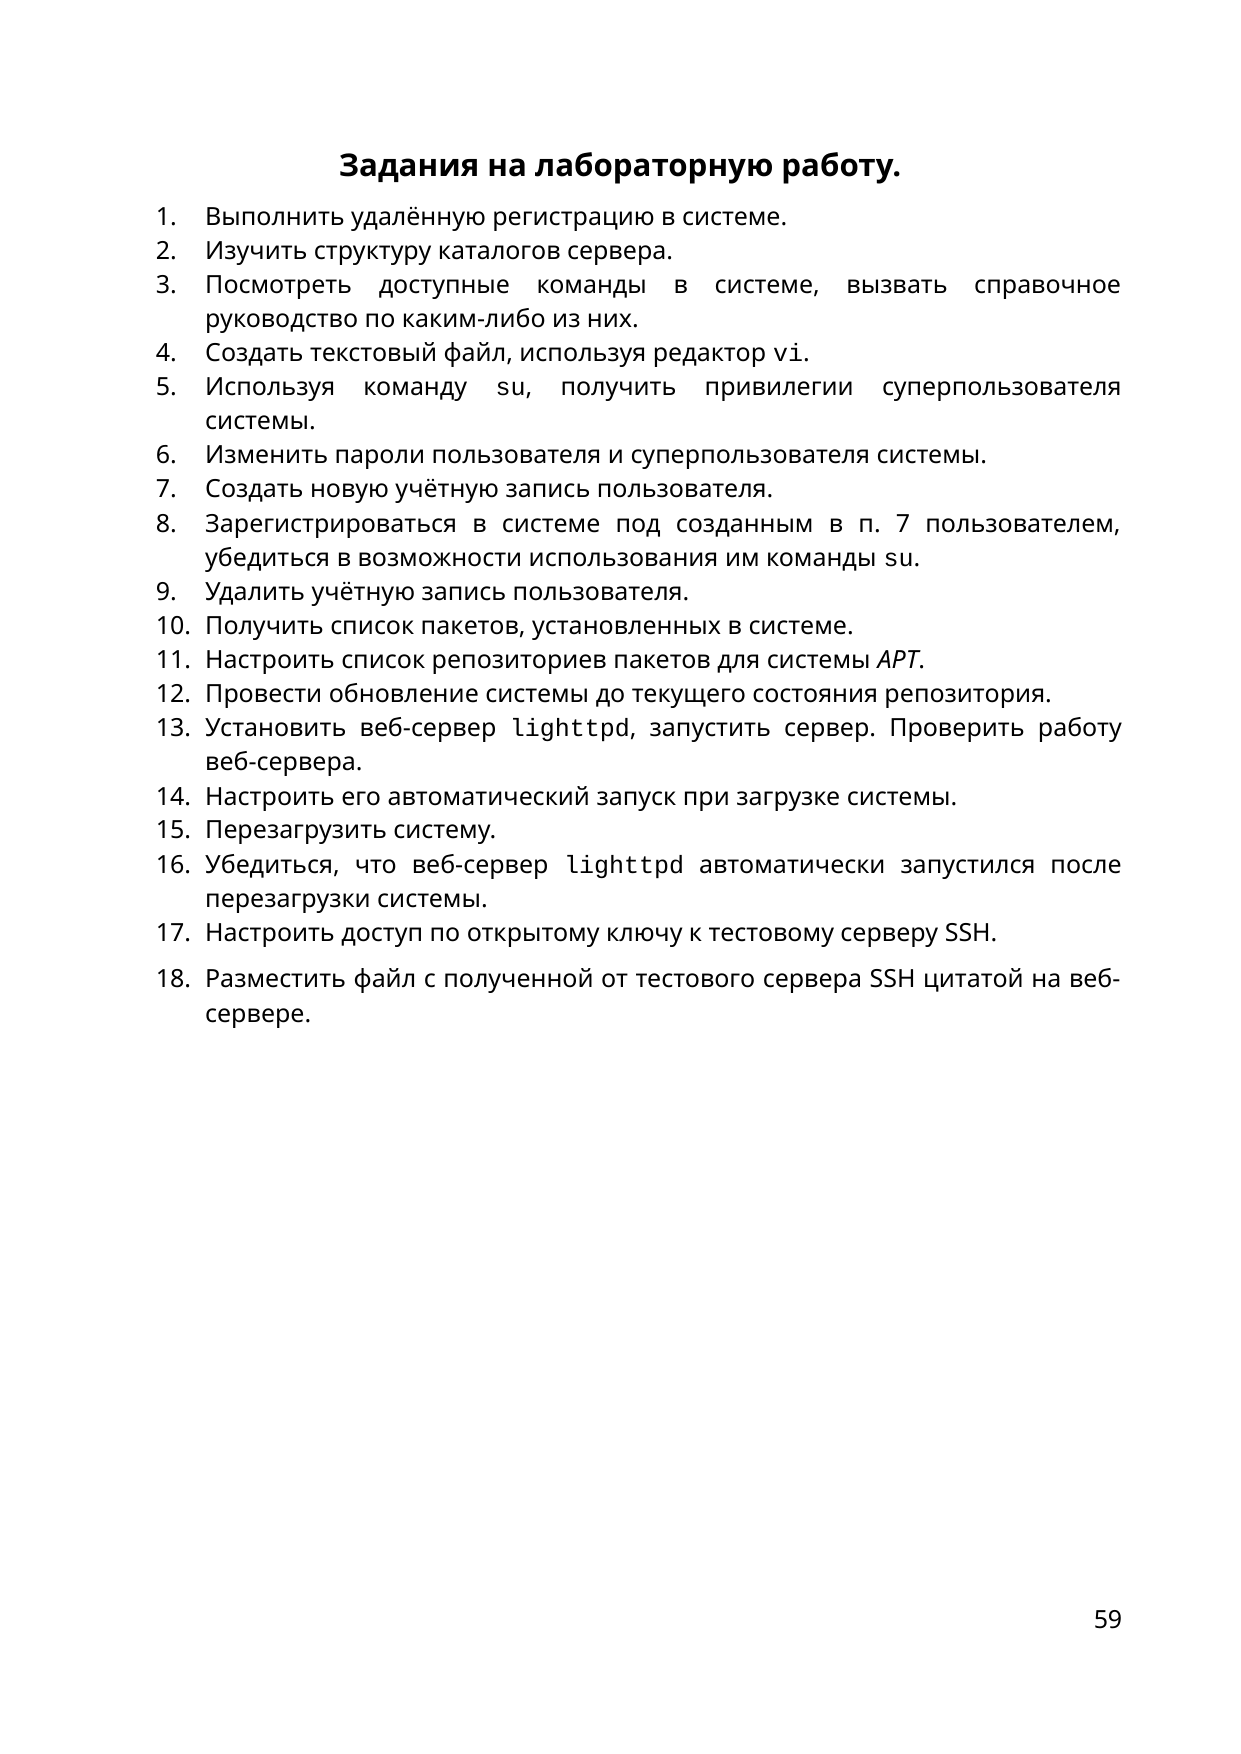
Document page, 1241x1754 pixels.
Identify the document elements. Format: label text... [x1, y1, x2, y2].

list Провести обновление системы до текущего состояния репозитория. [156, 676, 1122, 710]
list Изменить пароли пользователя и суперпользователя системы. [156, 437, 1122, 471]
subtitle Задания на лабораторную работу. [118, 143, 1122, 186]
list Перезагрузить систему. [156, 812, 1122, 846]
list Создать текстовый файл, используя редактор vi. [156, 334, 1122, 369]
list Удалить учётную запись пользователя. [156, 573, 1122, 608]
list Выполнить удалённую регистрацию в системе. [156, 198, 1122, 232]
list Посмотреть доступные команды в системе, вызвать справочное руководство по каким-либо из них. [156, 266, 1122, 334]
list Зарегистрироваться в системе под созданным в п. 7 пользователем, убедиться в возможности использования им команды su. [156, 505, 1122, 573]
list Используя команду su, получить привилегии суперпользователя системы. [156, 369, 1122, 437]
list Установить веб-сервер lighttpd, запустить сервер. Проверить работу веб-сервера. [156, 710, 1122, 778]
list Убедиться, что веб-сервер lighttpd автоматически запустился после перезагрузки системы. [156, 846, 1122, 914]
list Создать новую учётную запись пользователя. [156, 471, 1122, 505]
list Изучить структуру каталогов сервера. [156, 232, 1122, 266]
list Настроить доступ по открытому ключу к тестовому серверу SSH. [156, 914, 1122, 949]
list Разместить файл с полученной от тестового сервера SSH цитатой на веб-сервере. [156, 961, 1122, 1029]
list Получить список пакетов, установленных в системе. [156, 608, 1122, 642]
list Настроить список репозиториев пакетов для системы APT. [156, 642, 1122, 676]
list Настроить его автоматический запуск при загрузке системы. [156, 778, 1122, 812]
